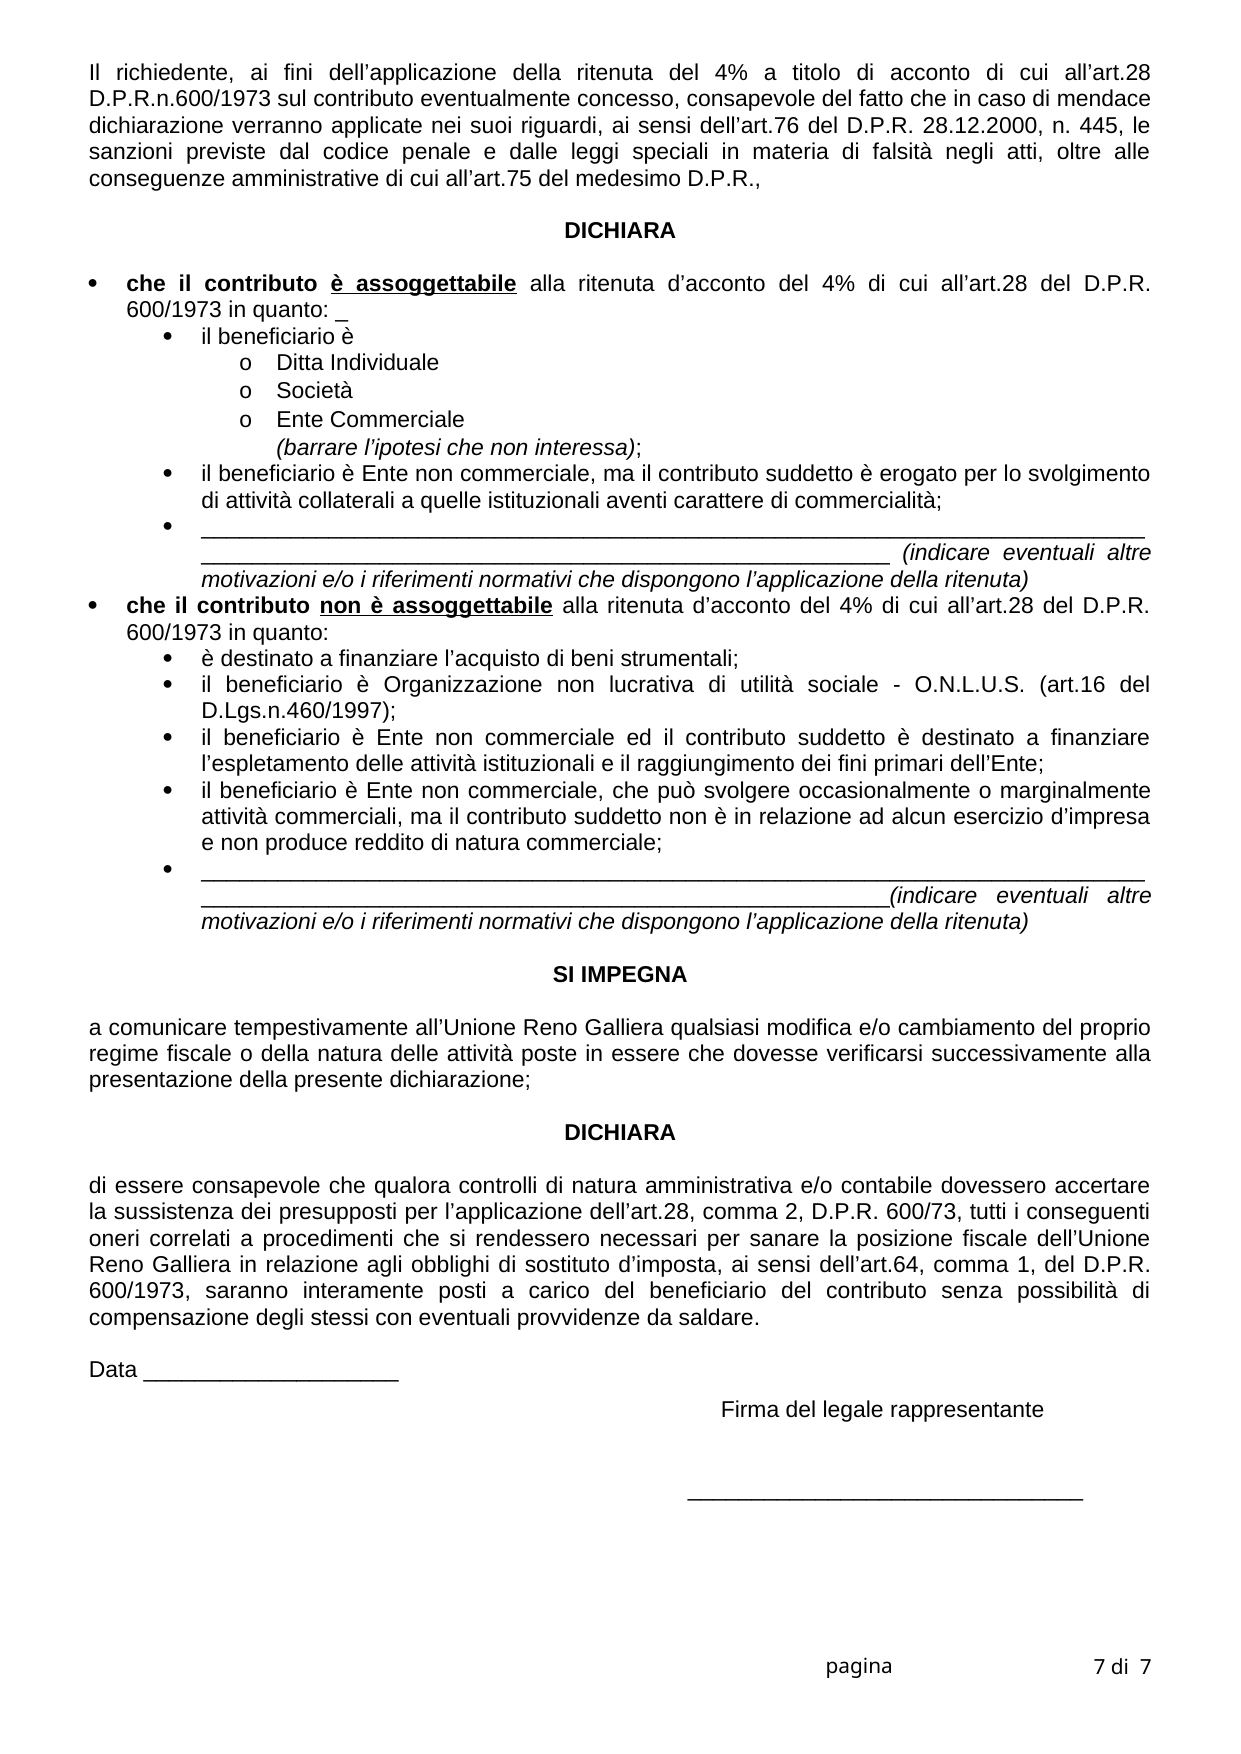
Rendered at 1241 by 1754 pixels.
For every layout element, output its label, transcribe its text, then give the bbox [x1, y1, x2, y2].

text Data ____________________ [89, 1356, 1152, 1383]
text Firma del legale rappresentante [689, 1396, 1152, 1422]
list il beneficiario è [164, 323, 1152, 349]
text DICHIARA [89, 217, 1152, 243]
list è destinato a finanziare l’acquisto di beni strumentali; [164, 645, 1152, 671]
list ________________________________________________________________________________________________________________________________ (indicare eventuali altre motivazioni e/o i riferimenti normativi che dispongono l’applicazione della ritenuta) [164, 513, 1152, 592]
list che il contributo è assoggettabile alla ritenuta d’acconto del 4% di cui all’art.28 del D.P.R. 600/1973 in quanto: _ [89, 270, 1152, 323]
list il beneficiario è Organizzazione non lucrativa di utilità sociale - O.N.L.U.S. (art.16 del D.Lgs.n.460/1997); [164, 671, 1152, 724]
list Ente Commerciale [239, 406, 1152, 434]
text a comunicare tempestivamente all’Unione Reno Galliera qualsiasi modifica e/o cambiamento del proprio regime fiscale o della natura delle attività poste in essere che dovesse verificarsi successivamente alla presentazione della presente dichiarazione; [89, 1014, 1152, 1093]
list il beneficiario è Ente non commerciale, ma il contributo suddetto è erogato per lo svolgimento di attività collaterali a quelle istituzionali aventi carattere di commercialità; [164, 460, 1152, 513]
text DICHIARA [89, 1119, 1152, 1146]
text (barrare l’ipotesi che non interessa); [201, 434, 1152, 460]
list il beneficiario è Ente non commerciale ed il contributo suddetto è destinato a finanziare l’espletamento delle attività istituzionali e il raggiungimento dei fini primari dell’Ente; [164, 724, 1152, 777]
list ________________________________________________________________________________________________________________________________(indicare eventuali altre motivazioni e/o i riferimenti normativi che dispongono l’applicazione della ritenuta) [164, 856, 1152, 935]
text _______________________________ [89, 1475, 1152, 1501]
list che il contributo non è assoggettabile alla ritenuta d’acconto del 4% di cui all’art.28 del D.P.R. 600/1973 in quanto: [89, 592, 1152, 645]
list il beneficiario è Ente non commerciale, che può svolgere occasionalmente o marginalmente attività commerciali, ma il contributo suddetto non è in relazione ad alcun esercizio d’impresa e non produce reddito di natura commerciale; [164, 777, 1152, 856]
text Il richiedente, ai fini dell’applicazione della ritenuta del 4% a titolo di acconto di cui all’art.28 D.P.R.n.600/1973 sul contributo eventualmente concesso, consapevole del fatto che in caso di mendace dichiarazione verranno applicate nei suoi riguardi, ai sensi dell’art.76 del D.P.R. 28.12.2000, n. 445, le sanzioni previste dal codice penale e dalle leggi speciali in materia di falsità negli atti, oltre alle conseguenze amministrative di cui all’art.75 del medesimo D.P.R., [89, 59, 1152, 191]
text SI IMPEGNA [89, 961, 1152, 987]
list Ditta Individuale [239, 349, 1152, 377]
text di essere consapevole che qualora controlli di natura amministrativa e/o contabile dovessero accertare la sussistenza dei presupposti per l’applicazione dell’art.28, comma 2, D.P.R. 600/73, tutti i conseguenti oneri correlati a procedimenti che si rendessero necessari per sanare la posizione fiscale dell’Unione Reno Galliera in relazione agli obblighi di sostituto d’imposta, ai sensi dell’art.64, comma 1, del D.P.R. 600/1973, saranno interamente posti a carico del beneficiario del contributo senza possibilità di compensazione degli stessi con eventuali provvidenze da saldare. [89, 1172, 1152, 1330]
list Società [239, 377, 1152, 406]
